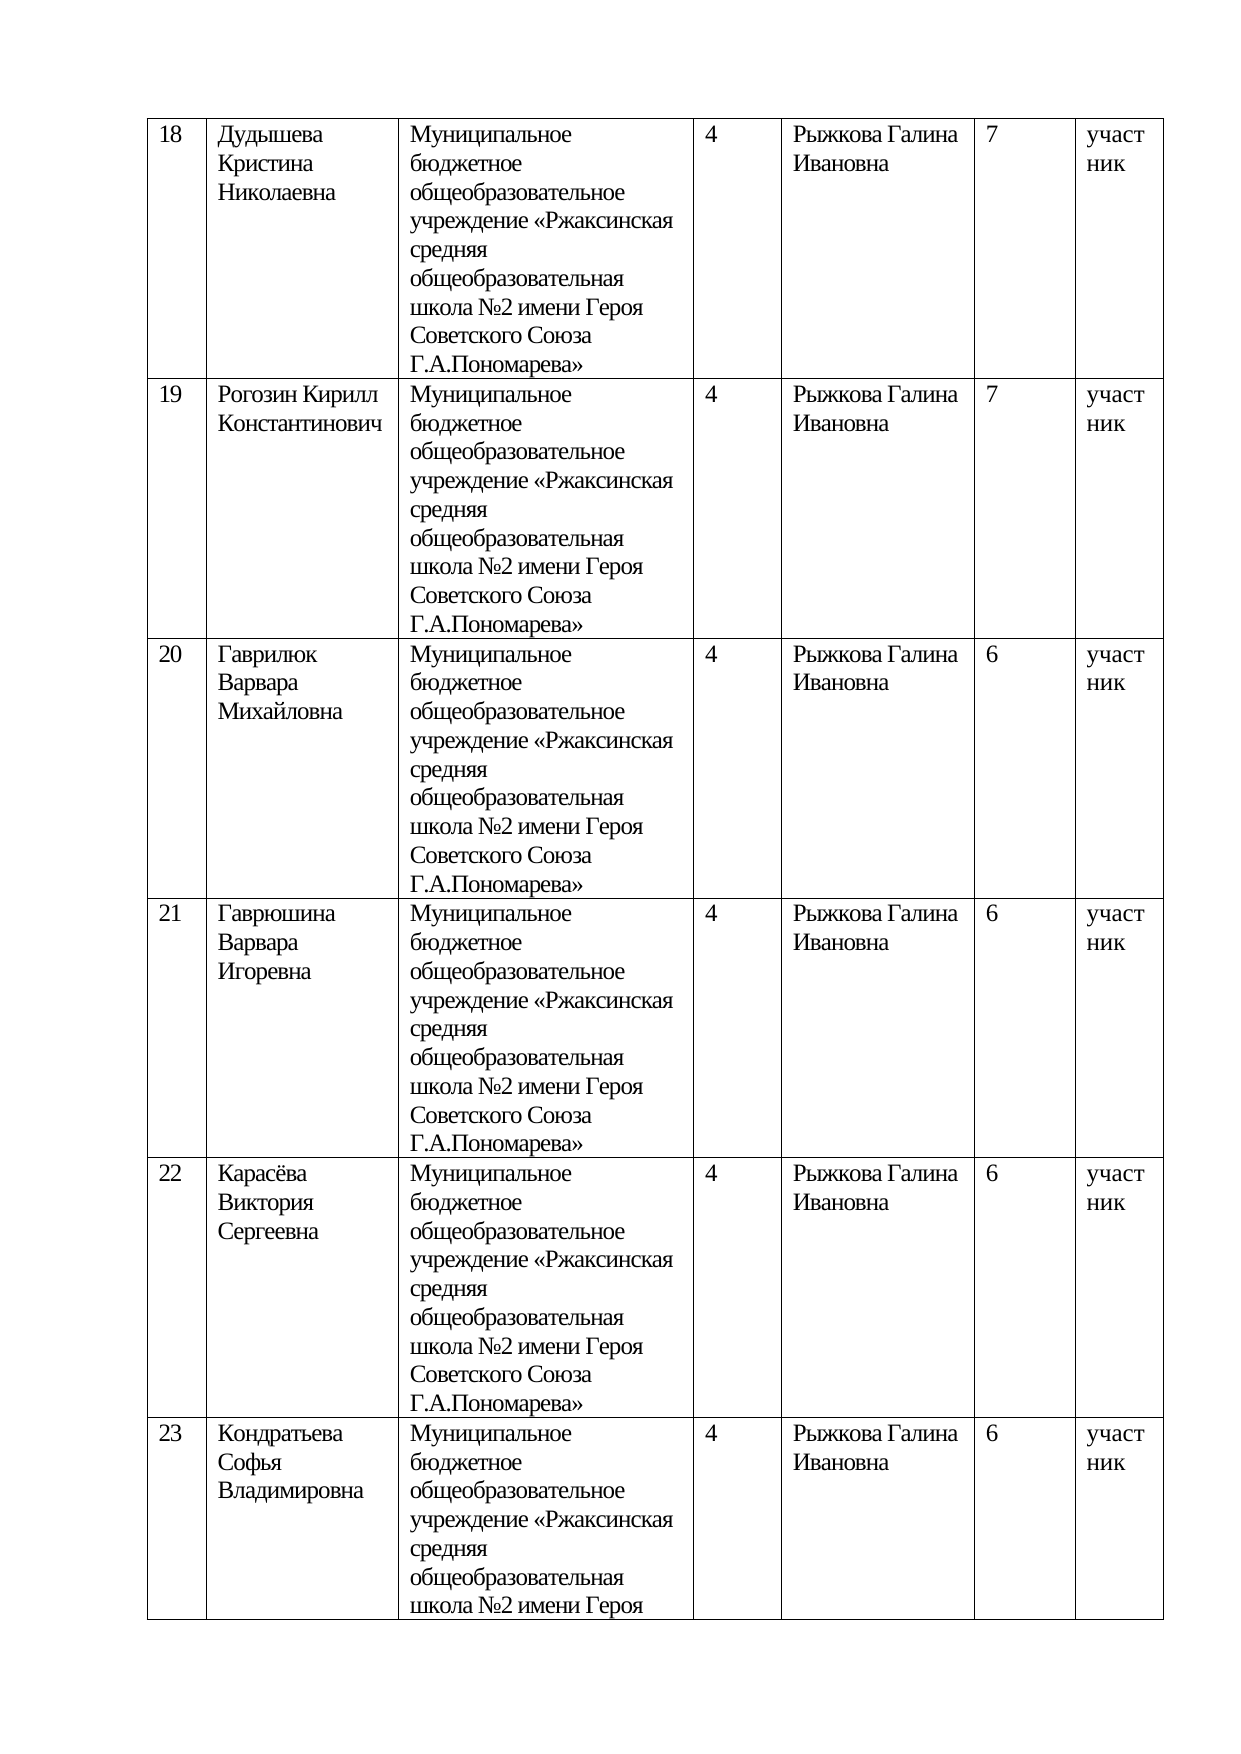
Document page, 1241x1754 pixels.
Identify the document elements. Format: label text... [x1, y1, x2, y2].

table_cell 6 [975, 639, 1075, 897]
table_cell Кондратьева Софья Владимировна [207, 1418, 398, 1619]
table_cell Гаврюшина Варвара Игоревна [207, 899, 398, 1157]
table_cell участник [1076, 379, 1163, 638]
table_cell 22 [148, 1158, 206, 1417]
table_cell Рыжкова Галина Ивановна [782, 639, 974, 897]
table_cell 18 [148, 119, 206, 378]
table_cell 4 [694, 1418, 781, 1619]
table_cell 4 [694, 899, 781, 1157]
table_cell Рыжкова Галина Ивановна [782, 119, 974, 378]
table_cell участник [1076, 119, 1163, 378]
table_cell 19 [148, 379, 206, 638]
table_cell Гаврилюк Варвара Михайловна [207, 639, 398, 897]
table_cell 7 [975, 379, 1075, 638]
table_cell 21 [148, 899, 206, 1157]
table_cell 6 [975, 1418, 1075, 1619]
table_cell участник [1076, 1158, 1163, 1417]
table_cell участник [1076, 1418, 1163, 1619]
table_cell 6 [975, 899, 1075, 1157]
table_cell участник [1076, 639, 1163, 897]
table_cell Рыжкова Галина Ивановна [782, 899, 974, 1157]
table_cell Карасёва Виктория Сергеевна [207, 1158, 398, 1417]
table_cell Рыжкова Галина Ивановна [782, 1158, 974, 1417]
table_cell 7 [975, 119, 1075, 378]
table_cell 4 [694, 379, 781, 638]
table_cell Рыжкова Галина Ивановна [782, 379, 974, 638]
table_cell 4 [694, 1158, 781, 1417]
table_cell Рогозин Кирилл Константинович [207, 379, 398, 638]
table_cell 23 [148, 1418, 206, 1619]
table_cell 4 [694, 119, 781, 378]
table_cell 20 [148, 639, 206, 897]
table_cell Рыжкова Галина Ивановна [782, 1418, 974, 1619]
table_cell участник [1076, 899, 1163, 1157]
table_cell Дудышева Кристина Николаевна [207, 119, 398, 378]
table_cell 6 [975, 1158, 1075, 1417]
table_cell 4 [694, 639, 781, 897]
